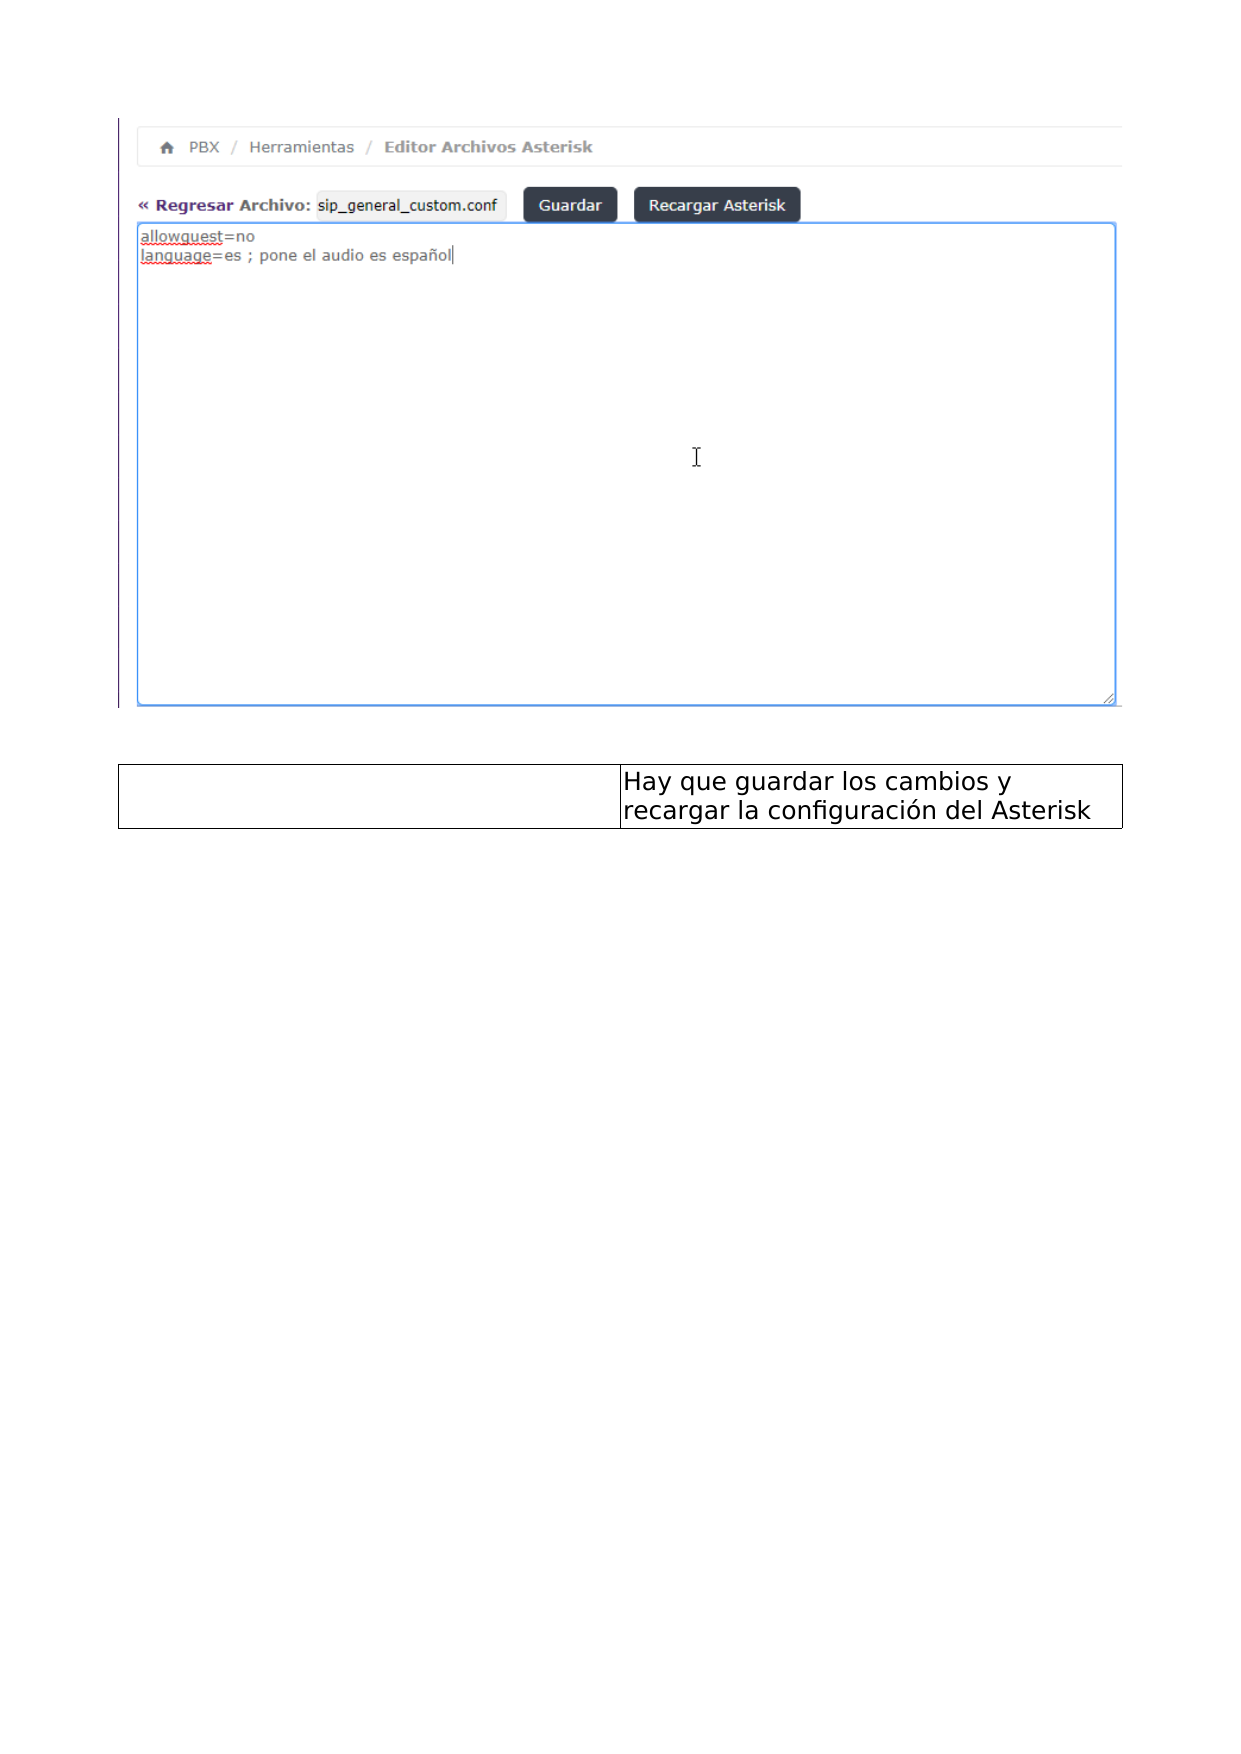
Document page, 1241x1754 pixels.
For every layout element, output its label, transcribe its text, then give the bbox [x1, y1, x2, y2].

table_header [119, 765, 620, 828]
picture [118, 118, 1123, 708]
table_header Hay que guardar los cambios y recargar la configuración del Asterisk [621, 765, 1122, 828]
